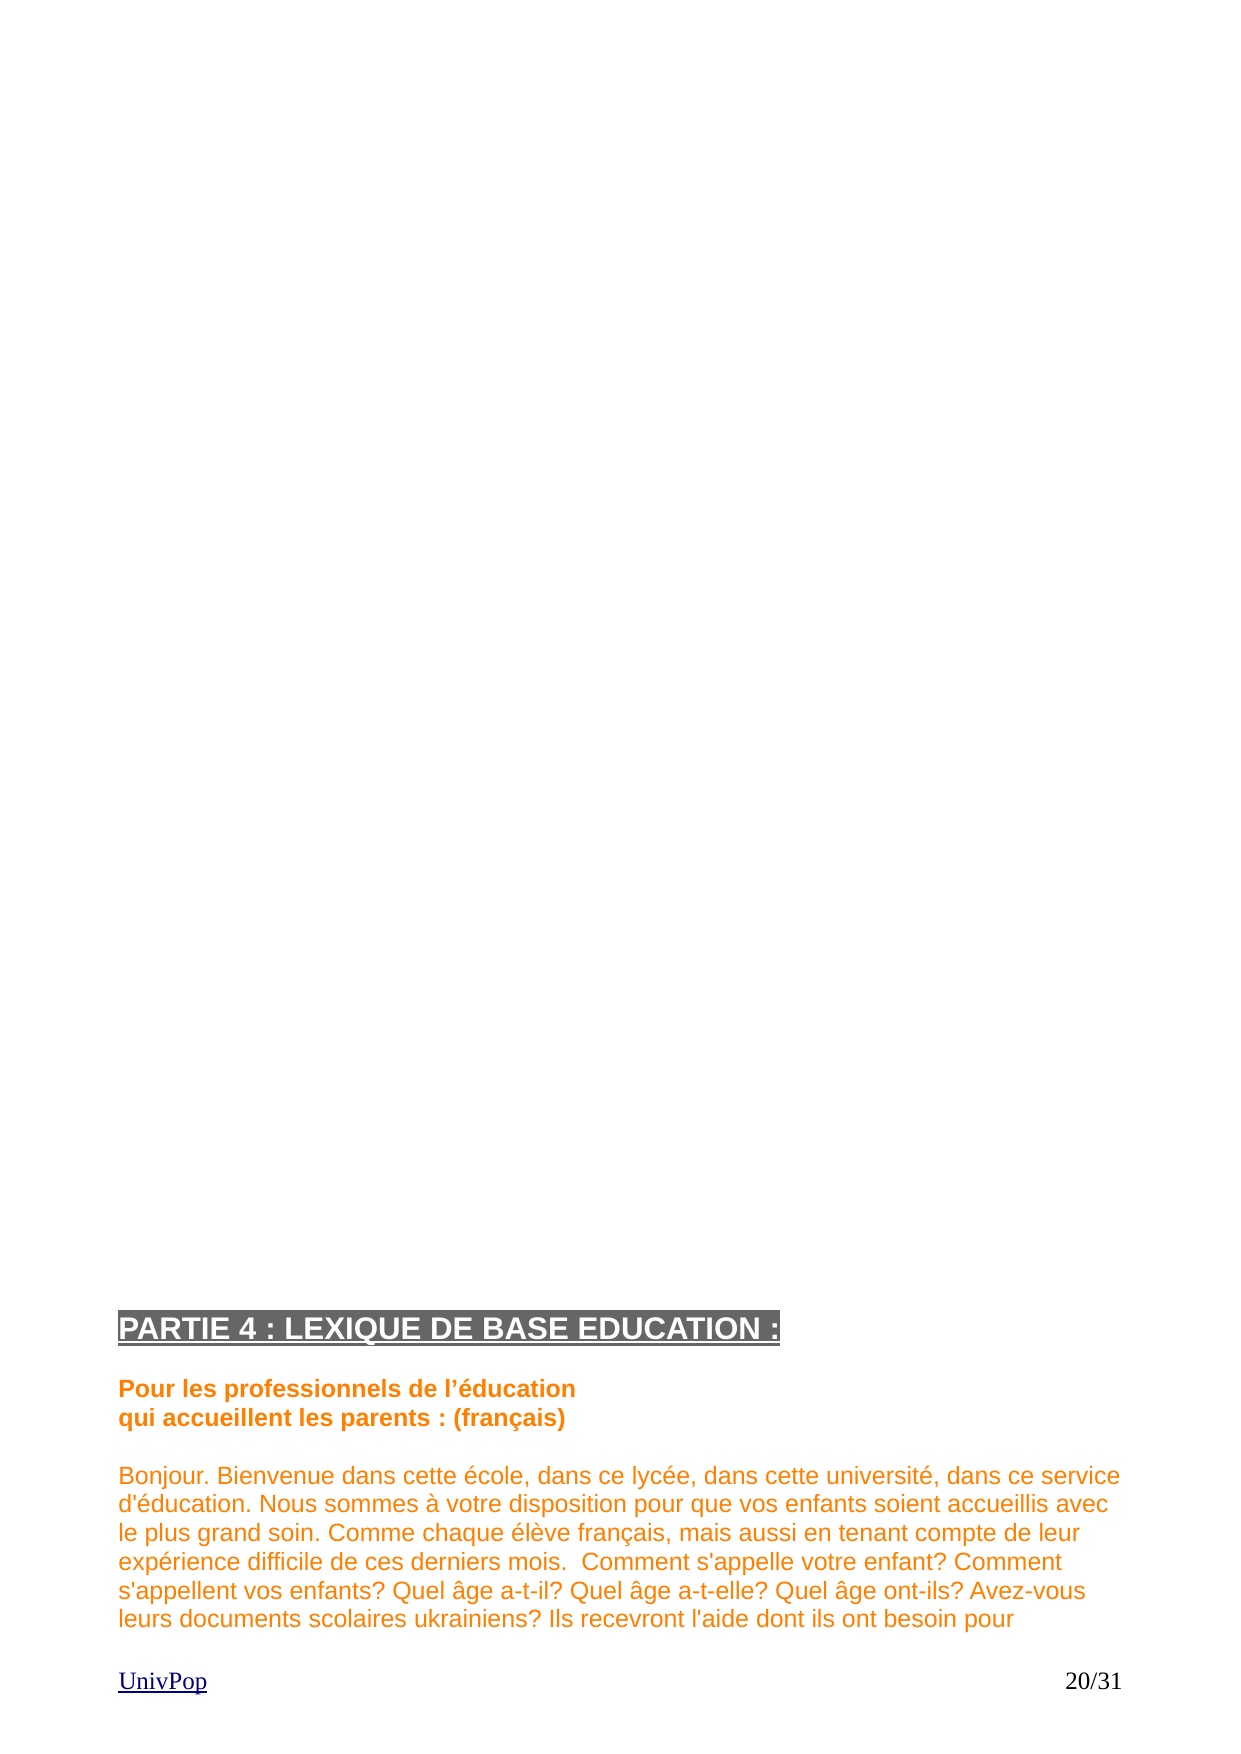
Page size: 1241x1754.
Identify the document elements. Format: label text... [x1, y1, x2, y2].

text qui accueillent les parents : (français) [118, 1403, 1122, 1432]
text Pour les professionnels de l’éducation [118, 1374, 1122, 1403]
text Bonjour. Bienvenue dans cette école, dans ce lycée, dans cette université, dans ce service d'éducation. Nous sommes à votre disposition pour que vos enfants soient accueillis avec le plus grand soin. Comme chaque élève français, mais aussi en tenant compte de leur expérience difficile de ces derniers mois. Comment s'appelle votre enfant? Comment s'appellent vos enfants? Quel âge a-t-il? Quel âge a-t-elle? Quel âge ont-ils? Avez-vous leurs documents scolaires ukrainiens? Ils recevront l'aide dont ils ont besoin pour [118, 1461, 1122, 1633]
text PARTIE 4 : LEXIQUE DE BASE EDUCATION : [118, 1310, 1122, 1346]
